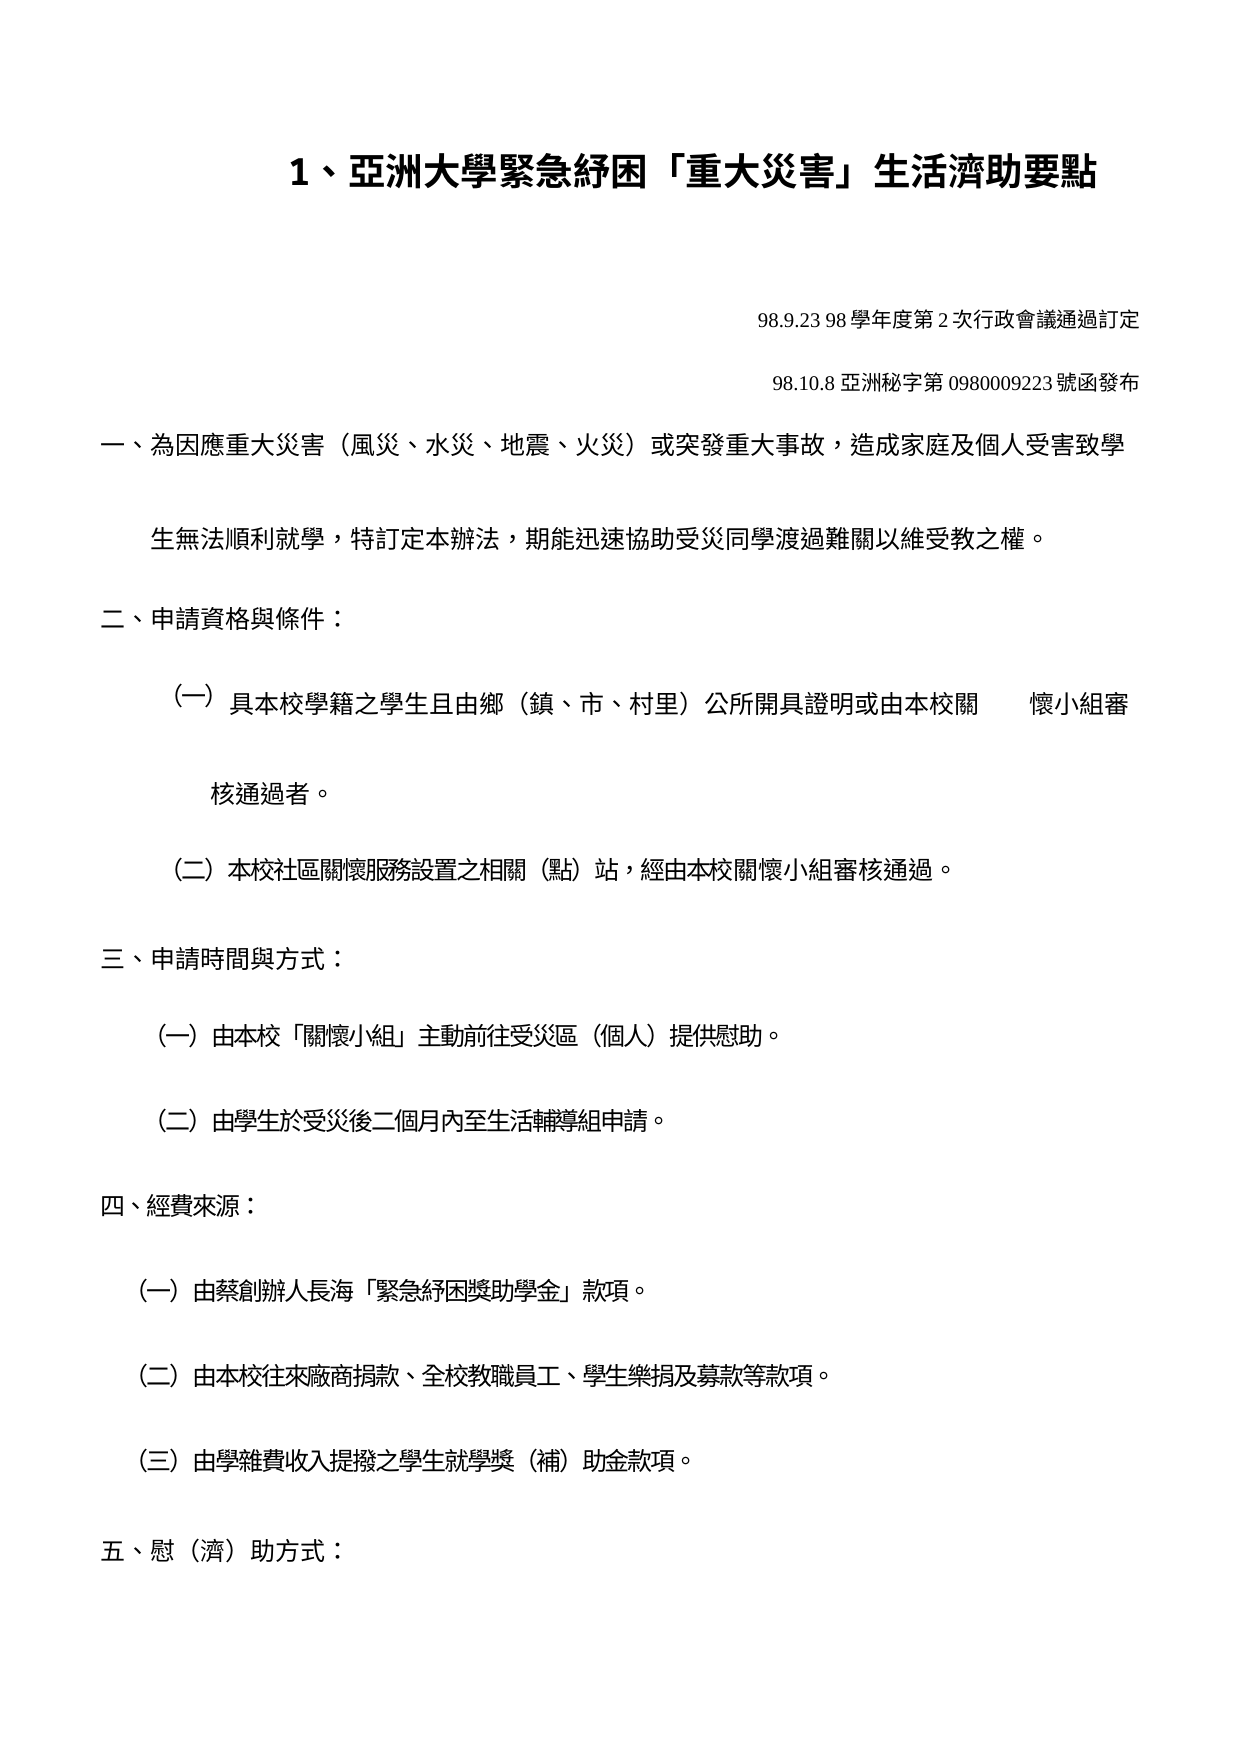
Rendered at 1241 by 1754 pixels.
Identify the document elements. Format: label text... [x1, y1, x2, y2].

text 四、經費來源： [100, 1167, 1140, 1230]
text （二）由學生於受災後二個月內至生活輔導組申請。 [100, 1082, 1140, 1145]
text （二）本校社區關懷服務設置之相關（點）站，經由本校關懷小組審核通過。 [158, 831, 1140, 894]
subtitle 亞洲大學緊急紓困「重大災害」生活濟助要點 [288, 127, 1143, 189]
text 三、申請時間與方式： [100, 916, 1140, 979]
text （一）具本校學籍之學生且由鄉（鎮、市、村里）公所開具證明或由本校關 懷小組審核通過者。 [158, 657, 1140, 813]
text 二、申請資格與條件： [100, 576, 1140, 639]
text 98.10.8 亞洲秘字第0980009223號函發布 [100, 339, 1140, 402]
text 一、為因應重大災害（風災、水災、地震、火災）或突發重大事故，造成家庭及個人受害致學生無法順利就學，特訂定本辦法，期能迅速協助受災同學渡過難關以維受教之權。 [100, 402, 1140, 558]
text （三）由學雜費收入提撥之學生就學獎（補）助金款項。 [100, 1423, 1140, 1485]
text （二）由本校往來廠商捐款、全校教職員工、學生樂捐及募款等款項。 [100, 1337, 1140, 1400]
text 五、慰（濟）助方式： [100, 1508, 1140, 1570]
text （一）由本校「關懷小組」主動前往受災區（個人）提供慰助。 [100, 997, 1140, 1059]
text （一）由蔡創辦人長海「緊急紓困獎助學金」款項。 [100, 1252, 1140, 1315]
text 98.9.23 98學年度第2次行政會議通過訂定 [100, 277, 1140, 339]
